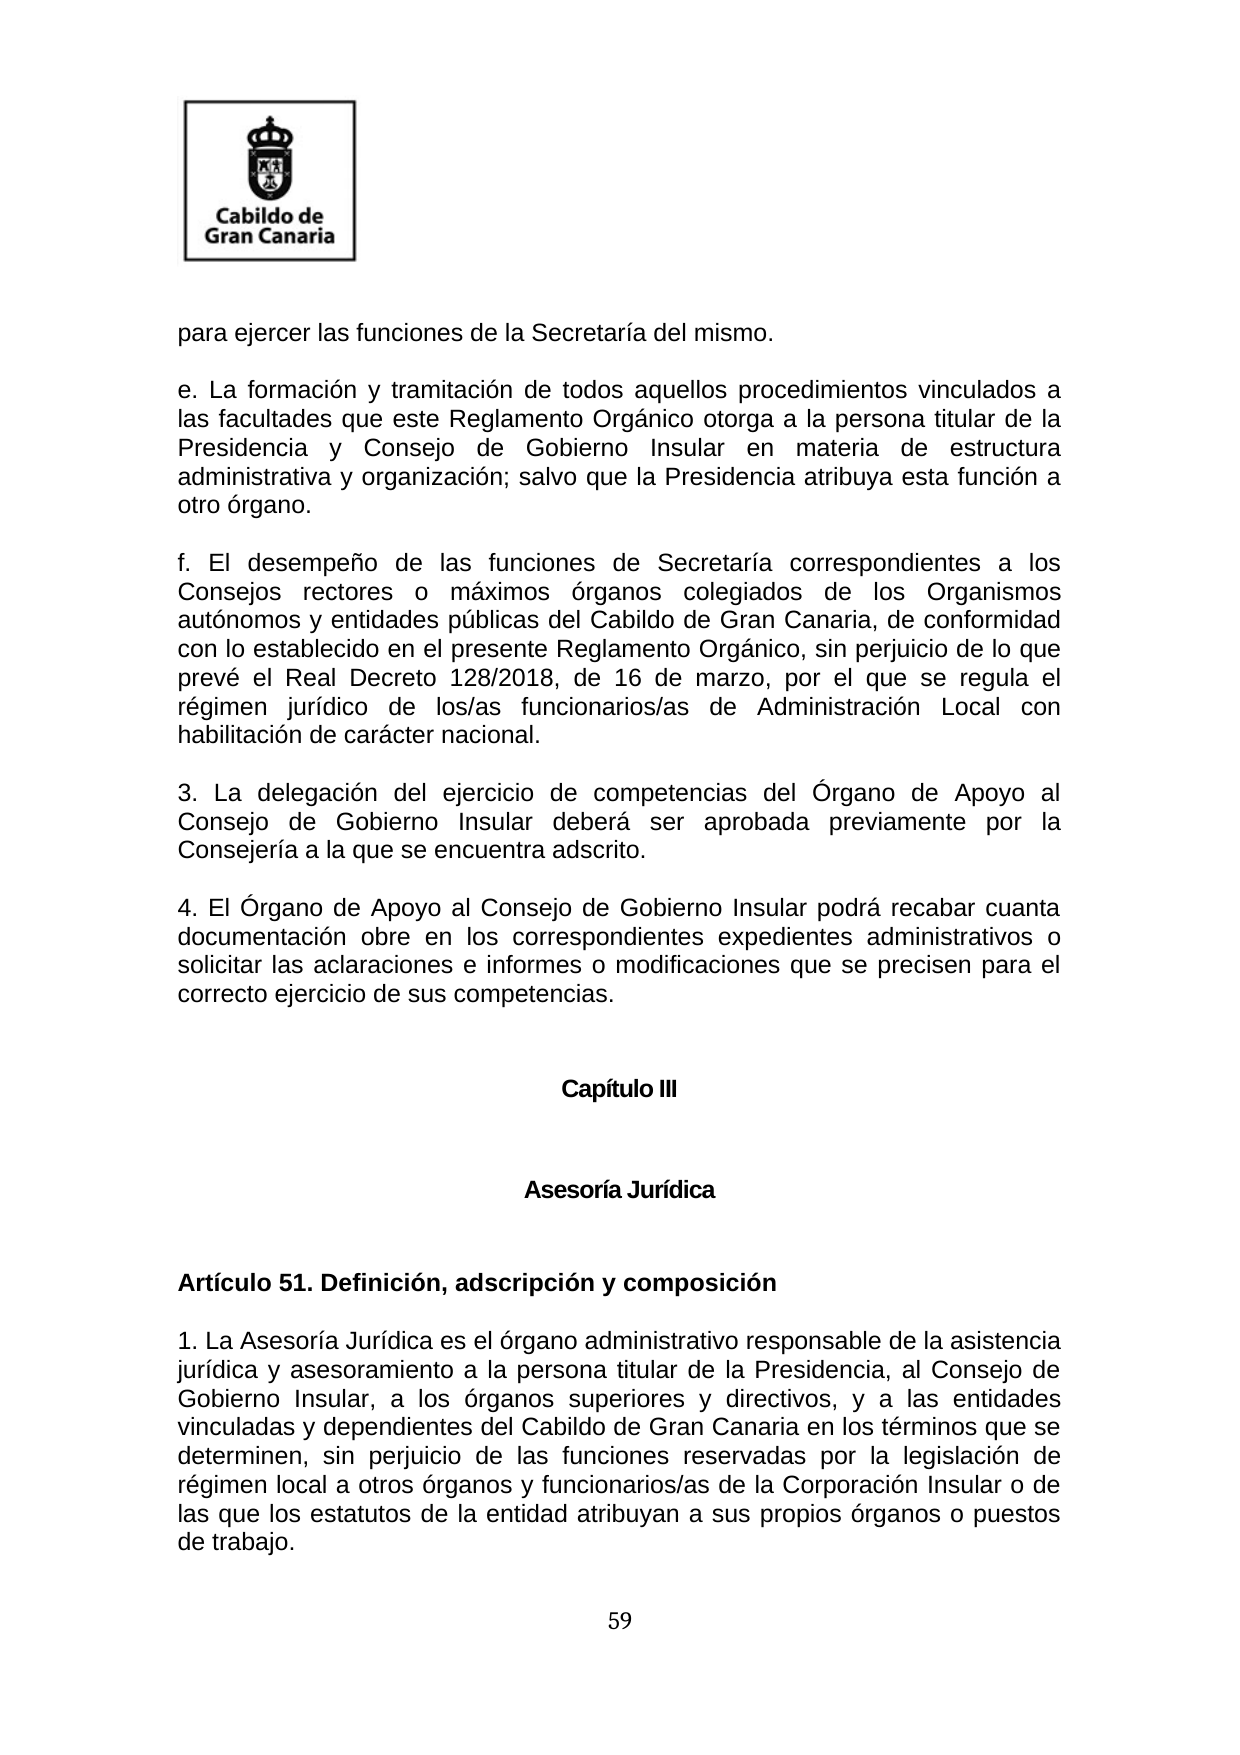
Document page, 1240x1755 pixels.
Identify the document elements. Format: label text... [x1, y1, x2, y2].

text 3. La delegación del ejercicio de competencias del Órgano de Apoyo al Consejo de Gobierno Insular deberá ser aprobada previamente por la Consejería a la que se encuentra adscrito. [177, 778, 1062, 864]
subtitle Capítulo III [177, 1074, 1062, 1103]
text f. El desempeño de las funciones de Secretaría correspondientes a los Consejos rectores o máximos órganos colegiados de los Organismos autónomos y entidades públicas del Cabildo de Gran Canaria, de conformidad con lo establecido en el presente Reglamento Orgánico, sin perjuicio de lo que prevé el Real Decreto 128/2018, de 16 de marzo, por el que se regula el régimen jurídico de los/as funcionarios/as de Administración Local con habilitación de carácter nacional. [177, 548, 1062, 749]
subtitle Asesoría Jurídica [177, 1175, 1062, 1204]
text para ejercer las funciones de la Secretaría del mismo. [177, 318, 1062, 346]
text 4. El Órgano de Apoyo al Consejo de Gobierno Insular podrá recabar cuanta documentación obre en los correspondientes expedientes administrativos o solicitar las aclaraciones e informes o modificaciones que se precisen para el correcto ejercicio de sus competencias. [177, 893, 1062, 1008]
text e. La formación y tramitación de todos aquellos procedimientos vinculados a las facultades que este Reglamento Orgánico otorga a la persona titular de la Presidencia y Consejo de Gobierno Insular en materia de estructura administrativa y organización; salvo que la Presidencia atribuya esta función a otro órgano. [177, 375, 1062, 519]
text Artículo 51. Definición, adscripción y composición [177, 1268, 1062, 1297]
text 1. La Asesoría Jurídica es el órgano administrativo responsable de la asistencia jurídica y asesoramiento a la persona titular de la Presidencia, al Consejo de Gobierno Insular, a los órganos superiores y directivos, y a las entidades vinculadas y dependientes del Cabildo de Gran Canaria en los términos que se determinen, sin perjuicio de las funciones reservadas por la legislación de régimen local a otros órganos y funcionarios/as de la Corporación Insular o de las que los estatutos de la entidad atribuyan a sus propios órganos o puestos de trabajo. [177, 1326, 1062, 1556]
